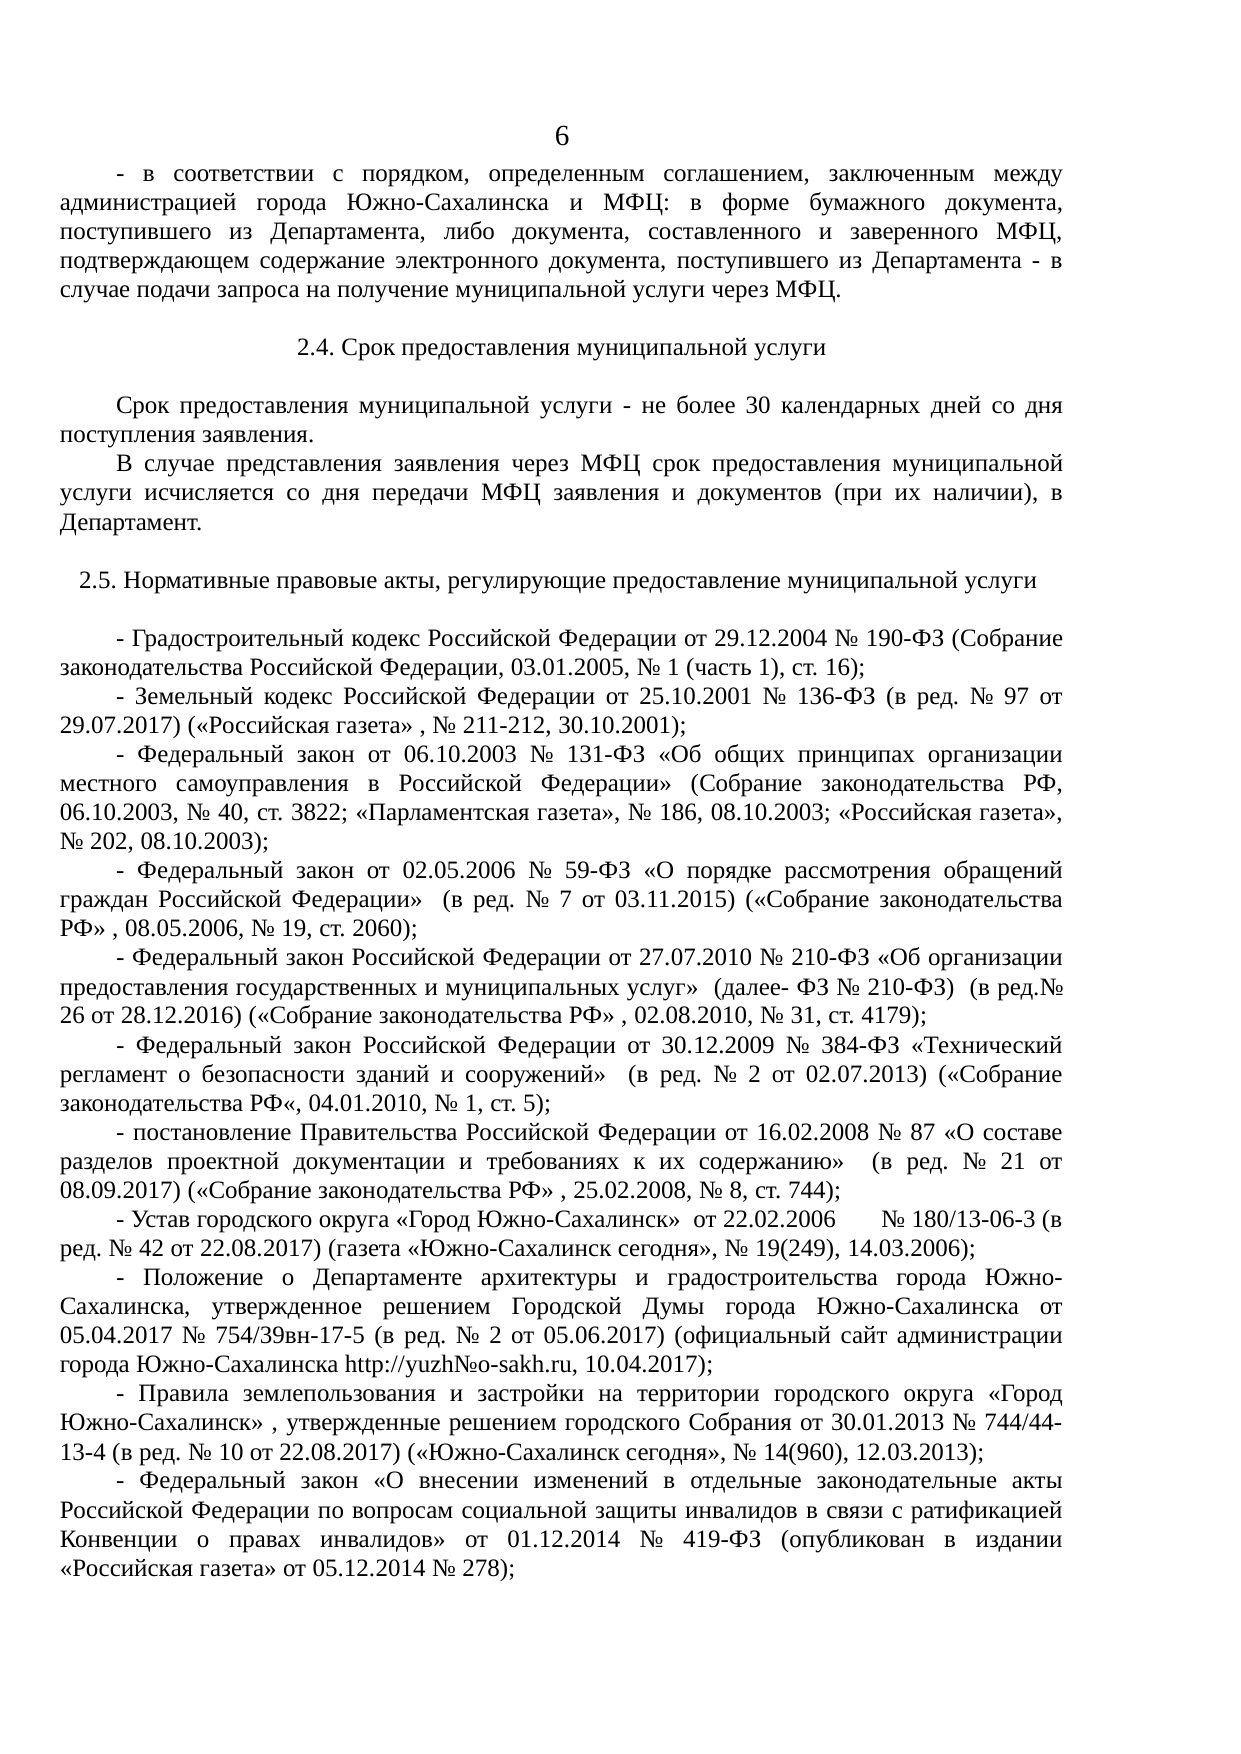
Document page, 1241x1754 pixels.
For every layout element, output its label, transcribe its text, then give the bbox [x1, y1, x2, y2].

text - постановление Правительства Российской Федерации от 16.02.2008 № 87 «О составе разделов проектной документации и требованиях к их содержанию» (в ред. № 21 от 08.09.2017) («Собрание законодательства РФ» , 25.02.2008, № 8, ст. 744); [59, 1117, 1064, 1204]
text - Земельный кодекс Российской Федерации от 25.10.2001 № 136-ФЗ (в ред. № 97 от 29.07.2017) («Российская газета» , № 211-212, 30.10.2001); [59, 681, 1064, 739]
subtitle 2.4. Срок предоставления муниципальной услуги [59, 332, 1064, 361]
text - Правила землепользования и застройки на территории городского округа «Город Южно-Сахалинск» , утвержденные решением городского Собрания от 30.01.2013 № 744/44-13-4 (в ред. № 10 от 22.08.2017) («Южно-Сахалинск сегодня», № 14(960), 12.03.2013); [59, 1378, 1064, 1465]
text - Федеральный закон от 02.05.2006 № 59-ФЗ «О порядке рассмотрения обращений граждан Российской Федерации» (в ред. № 7 от 03.11.2015) («Собрание законодательства РФ» , 08.05.2006, № 19, ст. 2060); [59, 855, 1064, 942]
subtitle 2.5. Нормативные правовые акты, регулирующие предоставление муниципальной услуги [59, 564, 1064, 593]
text - Федеральный закон Российской Федерации от 30.12.2009 № 384-ФЗ «Технический регламент о безопасности зданий и сооружений» (в ред. № 2 от 02.07.2013) («Собрание законодательства РФ«, 04.01.2010, № 1, ст. 5); [59, 1029, 1064, 1117]
text - Федеральный закон от 06.10.2003 № 131-ФЗ «Об общих принципах организации местного самоуправления в Российской Федерации» (Собрание законодательства РФ, 06.10.2003, № 40, ст. 3822; «Парламентская газета», № 186, 08.10.2003; «Российская газета», № 202, 08.10.2003); [59, 739, 1064, 855]
text - Положение о Департаменте архитектуры и градостроительства города Южно-Сахалинска, утвержденное решением Городской Думы города Южно-Сахалинска от 05.04.2017 № 754/39вн-17-5 (в ред. № 2 от 05.06.2017) (официальный сайт администрации города Южно-Сахалинска http://yuzh№o-sakh.ru, 10.04.2017); [59, 1262, 1064, 1378]
text - Федеральный закон «О внесении изменений в отдельные законодательные акты Российской Федерации по вопросам социальной защиты инвалидов в связи с ратификацией Конвенции о правах инвалидов» от 01.12.2014 № 419-ФЗ (опубликован в издании «Российская газета» от 05.12.2014 № 278); [59, 1465, 1064, 1582]
text - Градостроительный кодекс Российской Федерации от 29.12.2004 № 190-ФЗ (Собрание законодательства Российской Федерации, 03.01.2005, № 1 (часть 1), ст. 16); [59, 623, 1064, 681]
text - Устав городского округа «Город Южно-Сахалинск» от 22.02.2006 № 180/13-06-3 (в ред. № 42 от 22.08.2017) (газета «Южно-Сахалинск сегодня», № 19(249), 14.03.2006); [59, 1204, 1064, 1262]
text В случае представления заявления через МФЦ срок предоставления муниципальной услуги исчисляется со дня передачи МФЦ заявления и документов (при их наличии), в Департамент. [59, 448, 1064, 535]
text Срок предоставления муниципальной услуги - не более 30 календарных дней со дня поступления заявления. [59, 390, 1064, 448]
text - Федеральный закон Российской Федерации от 27.07.2010 № 210-ФЗ «Об организации предоставления государственных и муниципальных услуг» (далее- ФЗ № 210-ФЗ) (в ред.№ 26 от 28.12.2016) («Собрание законодательства РФ» , 02.08.2010, № 31, ст. 4179); [59, 942, 1064, 1029]
text - в соответствии с порядком, определенным соглашением, заключенным между администрацией города Южно-Сахалинска и МФЦ: в форме бумажного документа, поступившего из Департамента, либо документа, составленного и заверенного МФЦ, подтверждающем содержание электронного документа, поступившего из Департамента - в случае подачи запроса на получение муниципальной услуги через МФЦ. [59, 158, 1064, 303]
